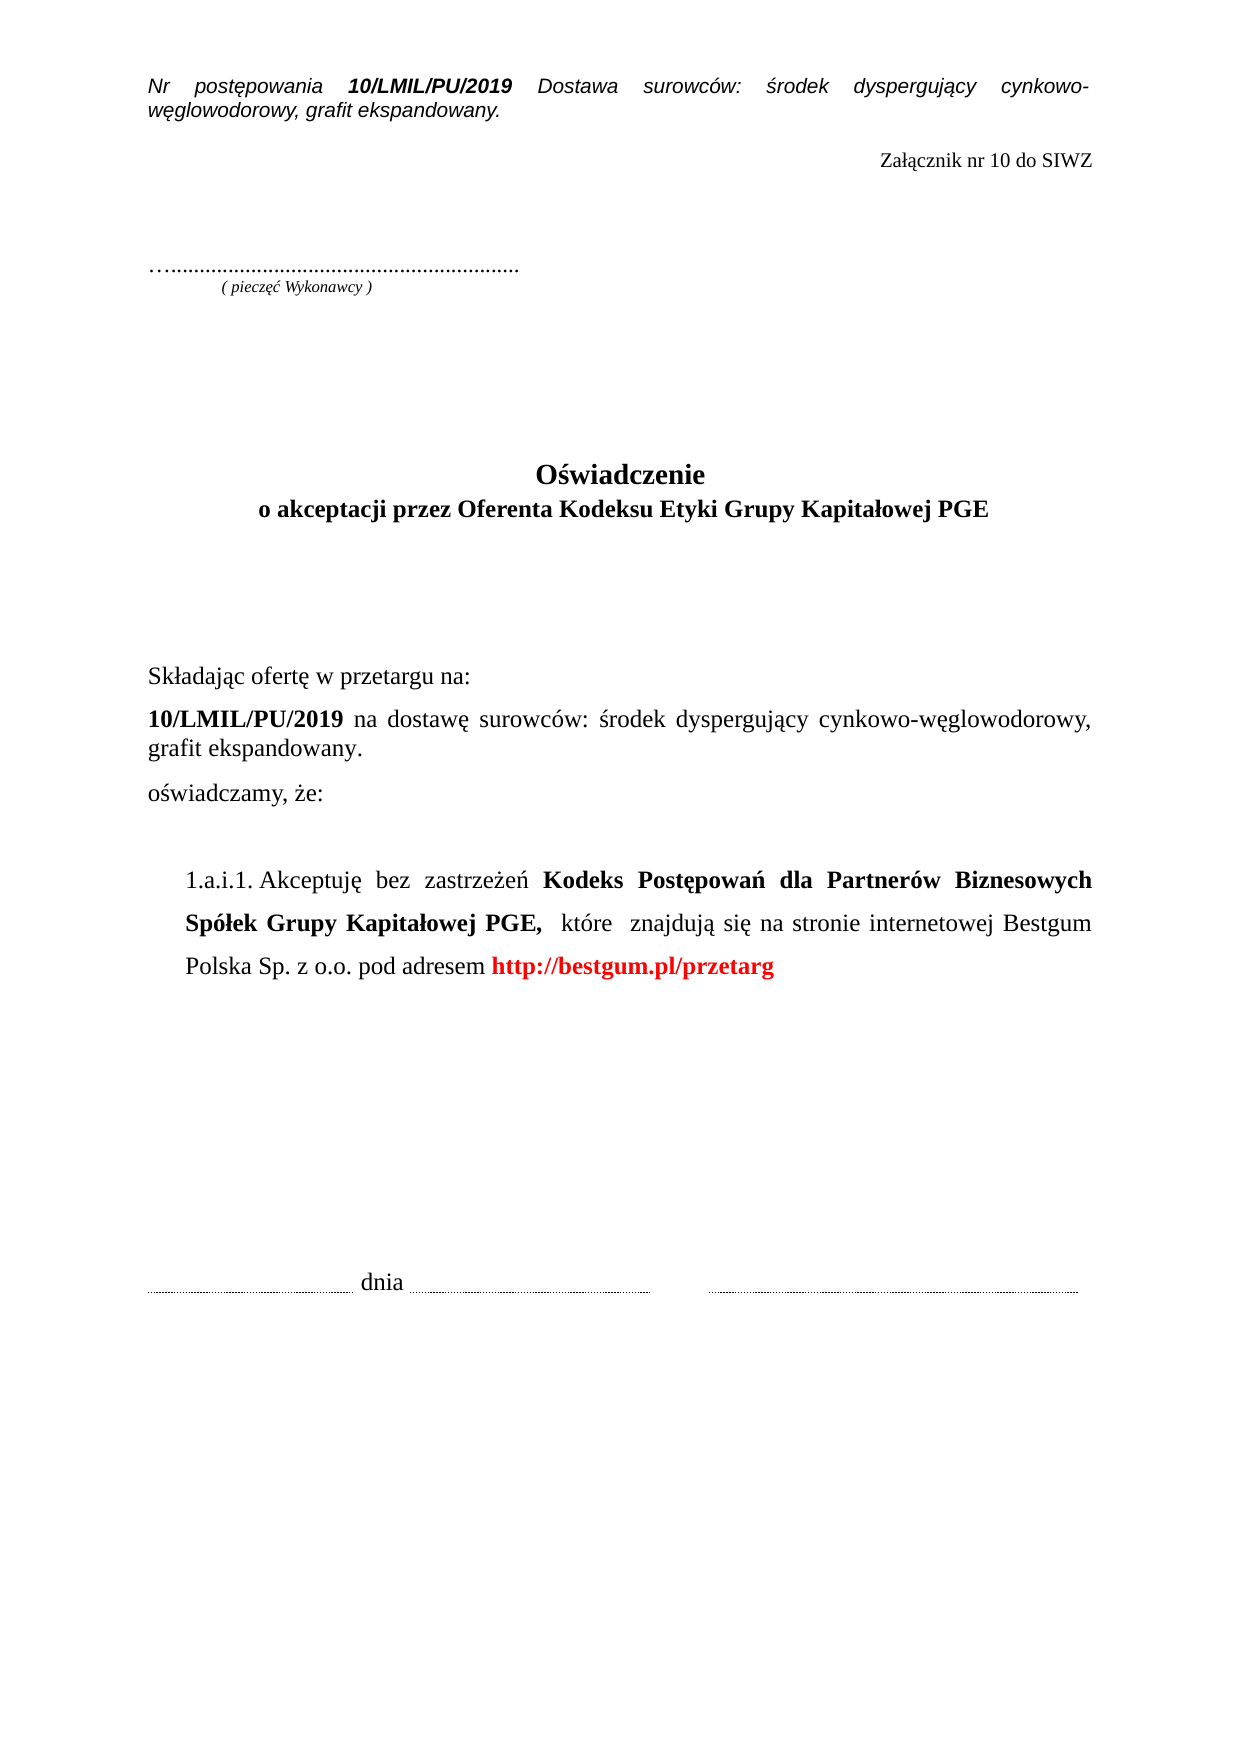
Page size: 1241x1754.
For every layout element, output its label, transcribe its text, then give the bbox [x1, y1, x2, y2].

text Załącznik nr 10 do SIWZ [148, 148, 1093, 172]
text ( pieczęć Wykonawcy ) [148, 277, 1093, 296]
text dnia [148, 1267, 1093, 1295]
text o akceptacji przez Oferenta Kodeksu Etyki Grupy Kapitałowej PGE [148, 490, 1093, 524]
text Składając ofertę w przetargu na: [148, 661, 1093, 690]
text …............................................................. [148, 251, 1093, 277]
text oświadczamy, że: [148, 778, 1093, 807]
list Akceptuję bez zastrzeżeń Kodeks Postępowań dla Partnerów Biznesowych Spółek Grupy Kapitałowej PGE, które znajdują się na stronie internetowej Bestgum Polska Sp. z o.o. pod adresem http://bestgum.pl/przetarg [185, 865, 1093, 980]
text 10/LMIL/PU/2019 na dostawę surowców: środek dyspergujący cynkowo-węglowodorowy, grafit ekspandowany. [148, 704, 1091, 762]
text Oświadczenie [148, 457, 1093, 490]
